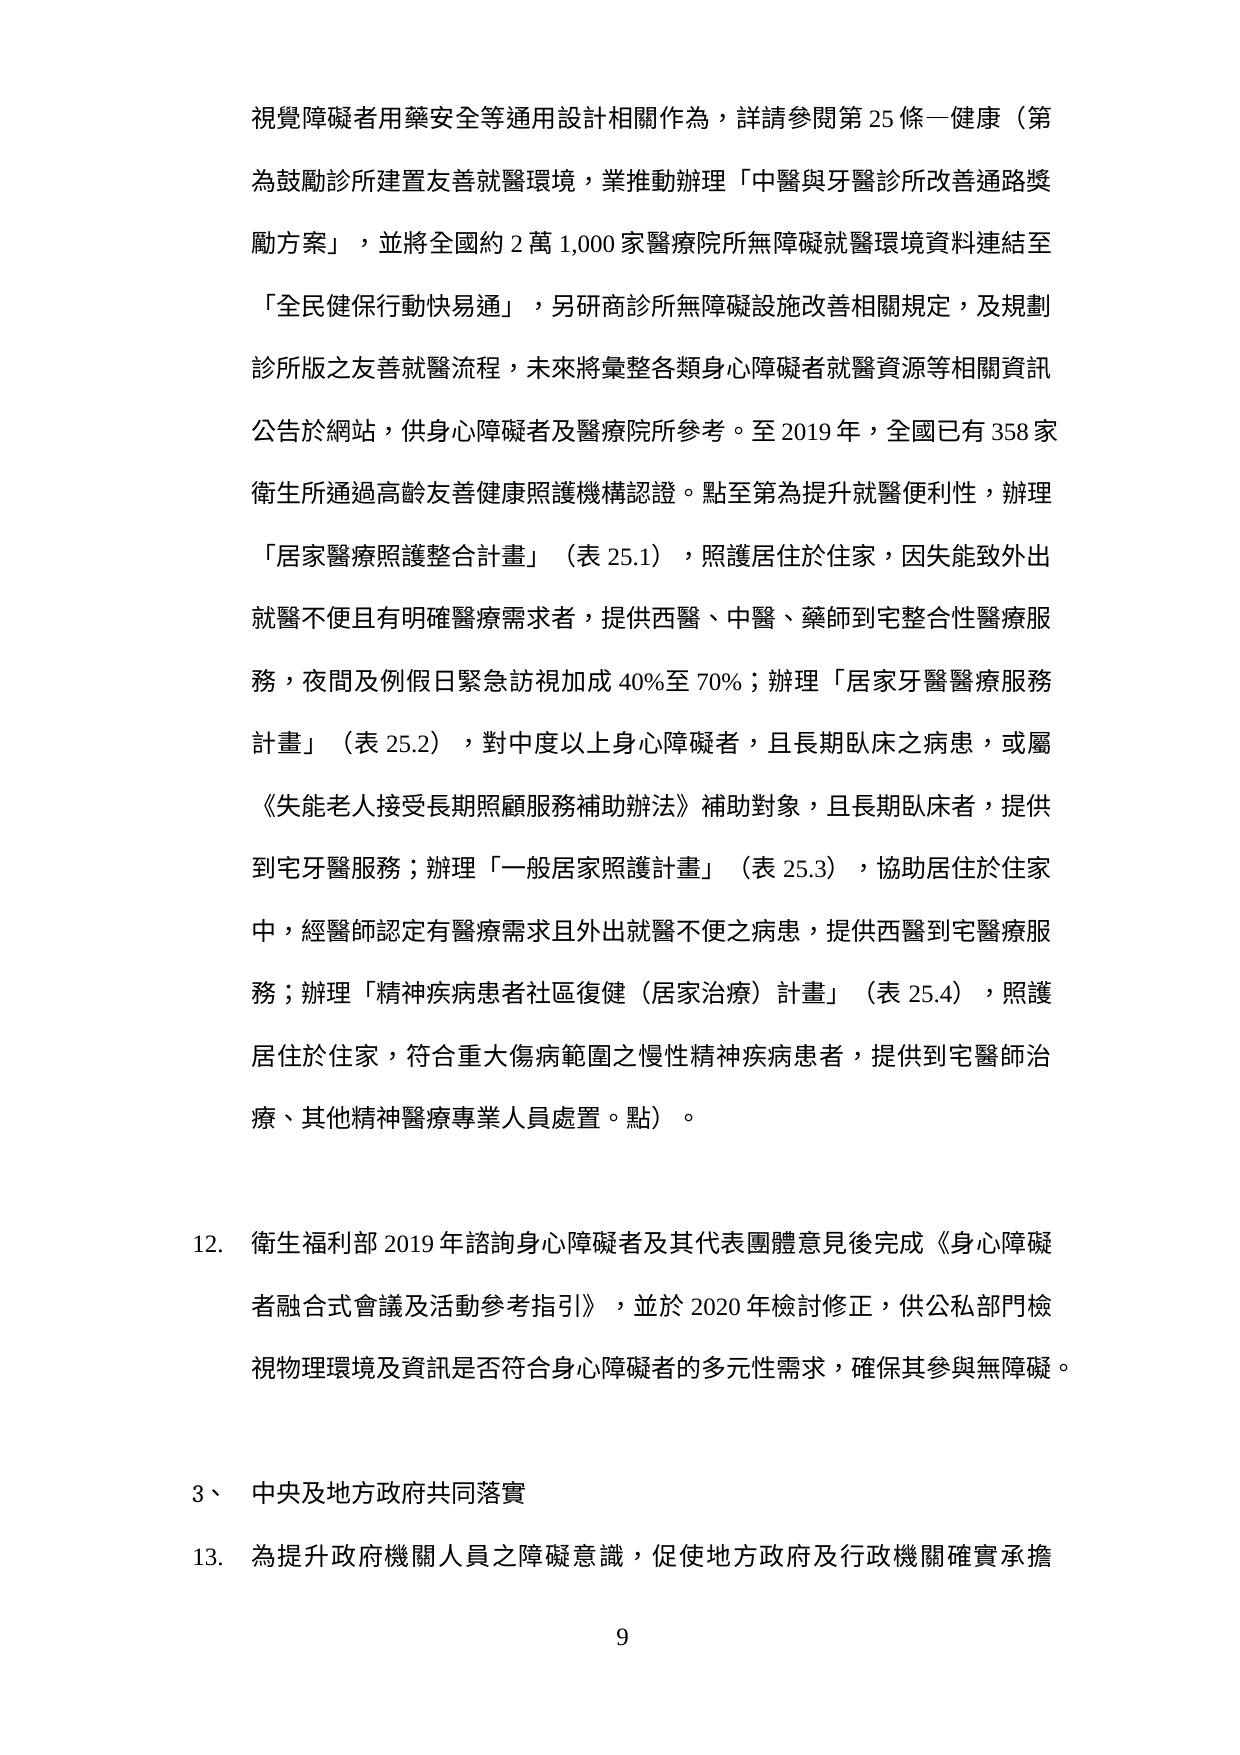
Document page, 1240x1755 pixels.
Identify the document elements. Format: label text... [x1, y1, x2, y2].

list 衛生福利部2019年諮詢身心障礙者及其代表團體意見後完成《身心障礙者融合式會議及活動參考指引》，並於2020年檢討修正，供公私部門檢視物理環境及資訊是否符合身心障礙者的多元性需求，確保其參與無障礙。 [192, 1200, 1052, 1387]
list 衛生福利部刻正推動高齡友善健康照護機構認證、鼓勵診所建置友善就醫環境、研訂醫療院所無障礙就醫環境參考手冊、友善就醫服務流程、保障視覺障礙者用藥安全等通用設計相關作為，詳請參閱第25條—健康（第212點至第223點）。 [192, 75, 1052, 1137]
list 中央及地方政府共同落實 [192, 1450, 1052, 1512]
list 為提升政府機關人員之障礙意識，促使地方政府及行政機關確實承擔 [192, 1512, 1052, 1575]
